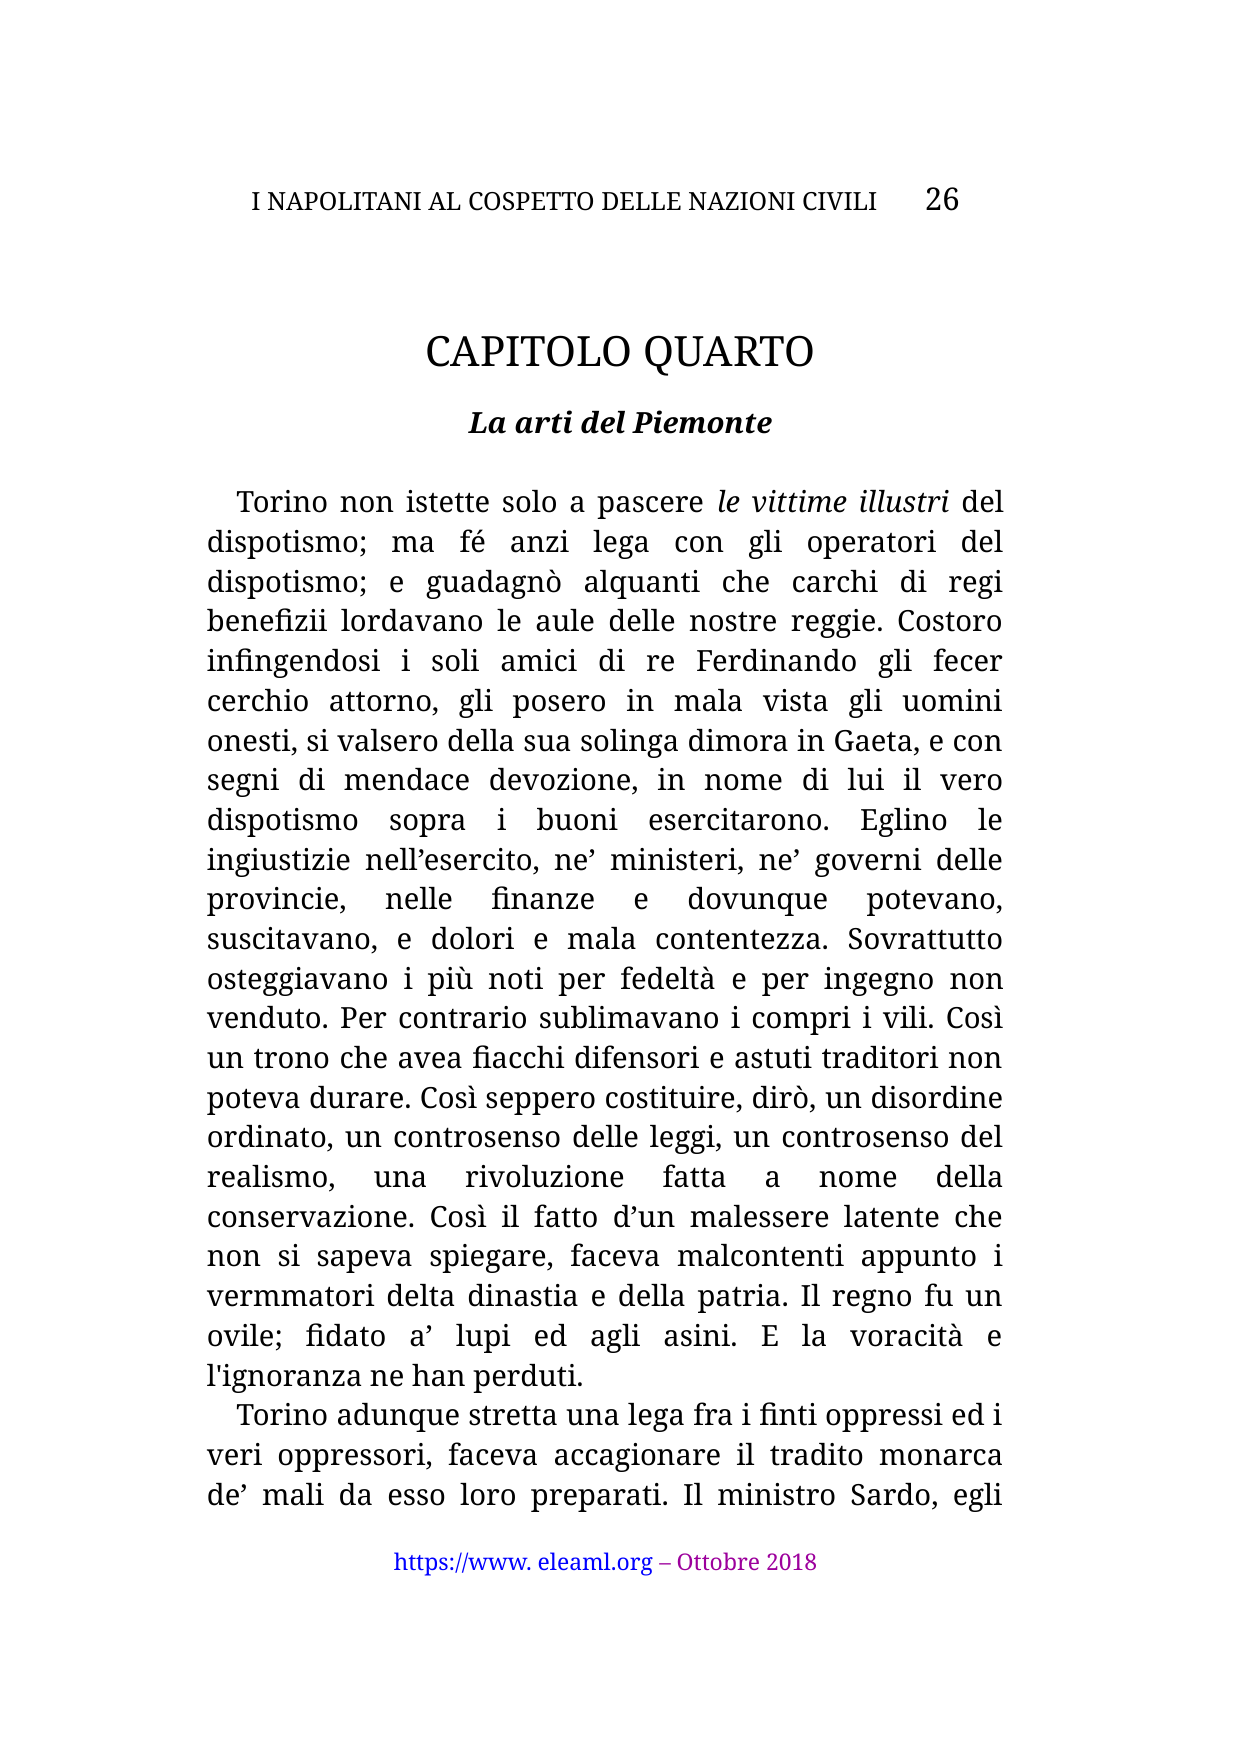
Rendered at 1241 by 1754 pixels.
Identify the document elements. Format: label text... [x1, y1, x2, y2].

text Torino non istette solo a pascere le vittime illustri del dispotismo; ma fé anzi lega con gli operatori del dispotismo; e guadagnò alquanti che carchi di regi benefizii lordavano le aule delle nostre reggie. Costoro infingendosi i soli amici di re Ferdinando gli fecer cerchio attorno, gli posero in mala vista gli uomini onesti, si valsero della sua solinga dimora in Gaeta, e con segni di mendace devozione, in nome di lui il vero dispotismo sopra i buoni esercitarono. Eglino le ingiustizie nell’esercito, ne’ ministeri, ne’ governi delle provincie, nelle finanze e dovunque potevano, suscitavano, e dolori e mala contentezza. Sovrattutto osteggiavano i più noti per fedeltà e per ingegno non venduto. Per contrario sublimavano i compri i vili. Così un trono che avea fiacchi difensori e astuti traditori non poteva durare. Così seppero costituire, dirò, un disordine ordinato, un controsenso delle leggi, un controsenso del realismo, una rivoluzione fatta a nome della conservazione. Così il fatto d’un malessere latente che non si sapeva spiegare, faceva malcontenti appunto i vermmatori delta dinastia e della patria. Il regno fu un ovile; fidato a’ lupi ed agli asini. E la voracità e l'ignoranza ne han perduti. [207, 482, 1004, 1394]
text La arti del Piemonte [207, 402, 1004, 442]
text Torino adunque stretta una lega fra i finti oppressi ed i veri oppressori, faceva accagionare il tradito monarca de’ mali da esso loro preparati. Il ministro Sardo, egli [207, 1394, 1004, 1513]
text CAPITOLO QUARTO [207, 321, 1004, 378]
